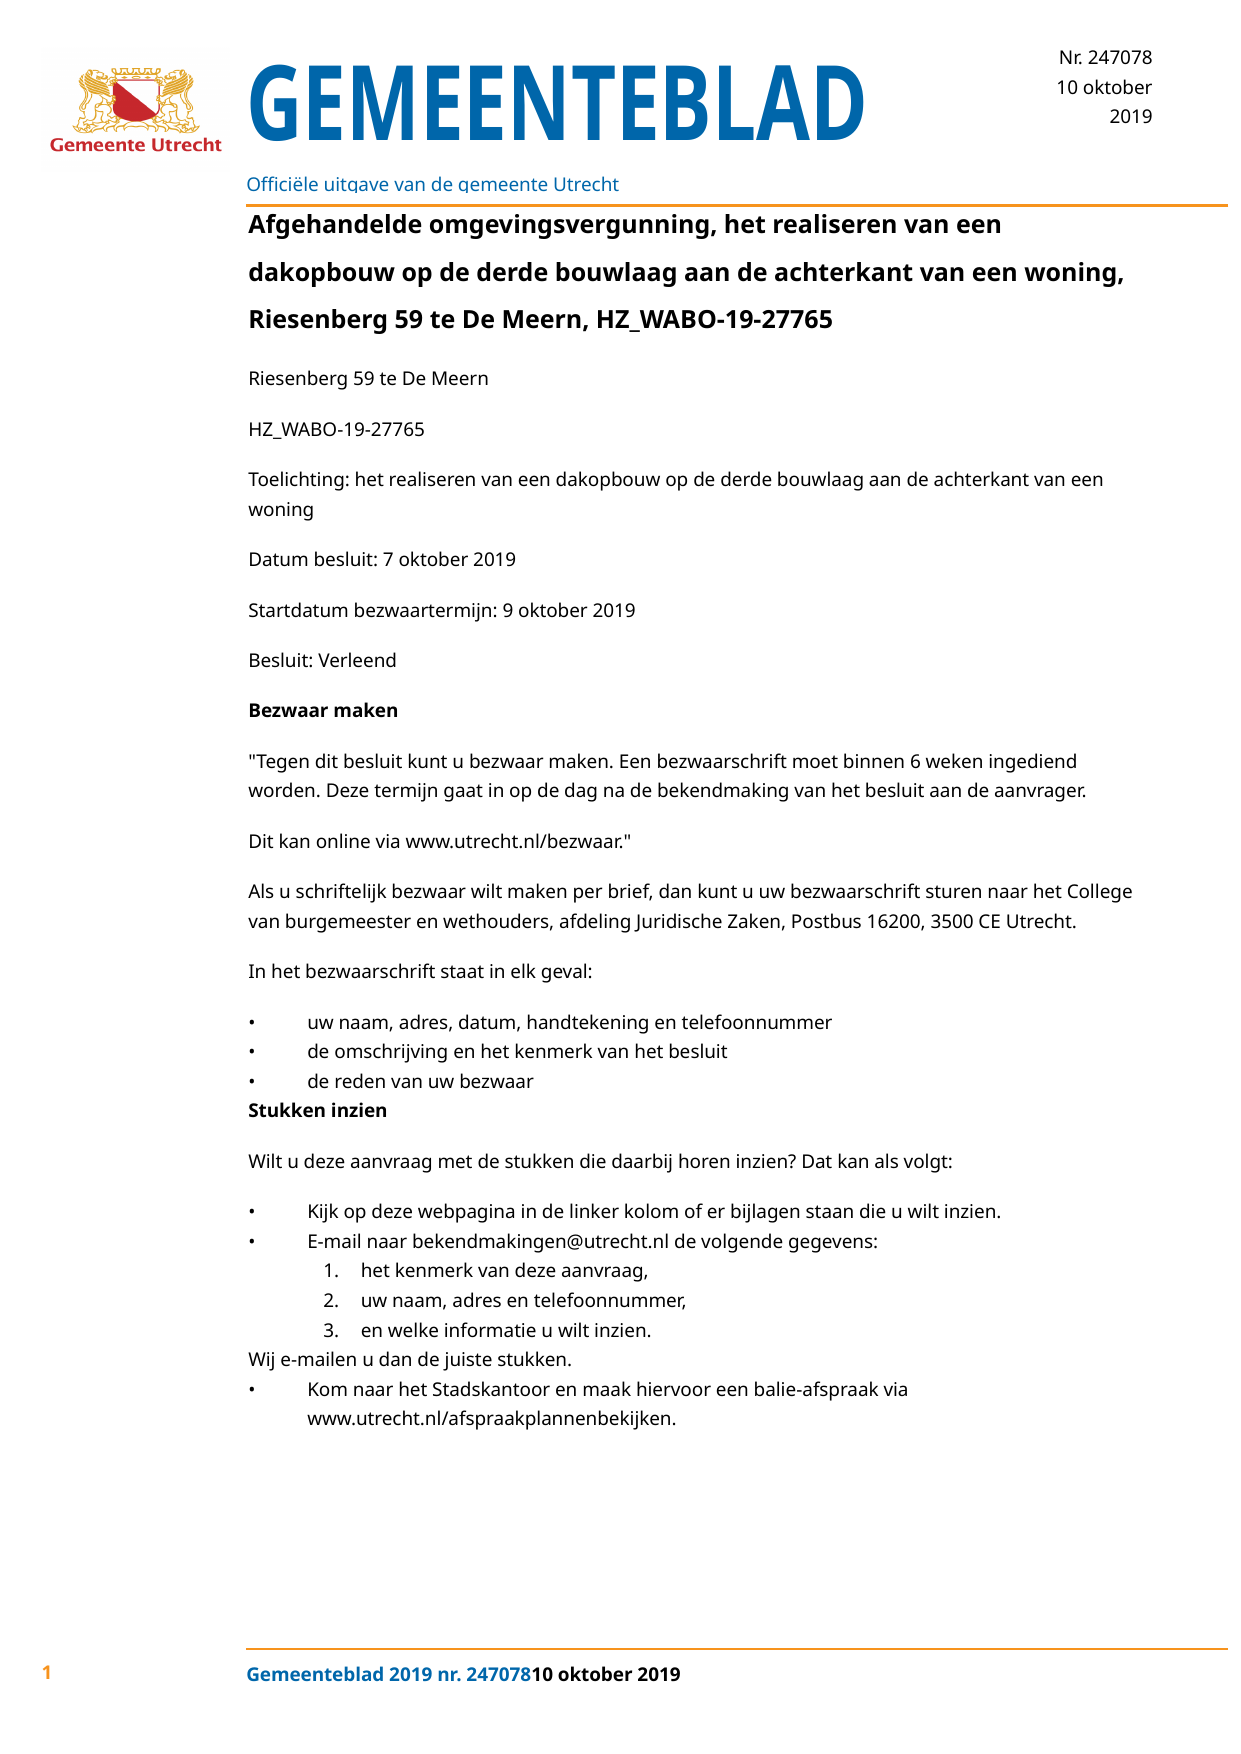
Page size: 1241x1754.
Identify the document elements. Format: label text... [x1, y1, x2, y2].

text In het bezwaarschrift staat in elk geval: [248, 958, 1152, 984]
text "Tegen dit besluit kunt u bezwaar maken. Een bezwaarschrift moet binnen 6 weken ingediend worden. Deze termijn gaat in op de dag na de bekendmaking van het besluit aan de aanvrager. [248, 748, 1152, 803]
list uw naam, adres en telefoonnummer, [323, 1287, 1152, 1313]
list E-mail naar bekendmakingen@utrecht.nl de volgende gegevens: [248, 1228, 1152, 1254]
text Afgehandelde omgevingsvergunning, het realiseren van een dakopbouw op de derde bouwlaag aan de achterkant van een woning, Riesenberg 59 te De Meern, HZ_WABO-19-27765 [248, 207, 1152, 336]
list de reden van uw bezwaar [248, 1068, 1152, 1094]
list de omschrijving en het kenmerk van het besluit [248, 1038, 1152, 1064]
text Toelichting: het realiseren van een dakopbouw op de derde bouwlaag aan de achterkant van een woning [248, 466, 1152, 522]
text Riesenberg 59 te De Meern [248, 366, 1152, 391]
text Dit kan online via www.utrecht.nl/bezwaar." [248, 828, 1152, 854]
text HZ_WABO-19-27765 [248, 416, 1152, 442]
list en welke informatie u wilt inzien. [323, 1317, 1152, 1342]
text Wij e-mailen u dan de juiste stukken. [248, 1346, 1152, 1372]
text Stukken inzien [248, 1098, 1152, 1123]
text Startdatum bezwaartermijn: 9 oktober 2019 [248, 597, 1152, 622]
text Wilt u deze aanvraag met de stukken die daarbij horen inzien? Dat kan als volgt: [248, 1148, 1152, 1174]
picture [41, 47, 231, 172]
text Datum besluit: 7 oktober 2019 [248, 546, 1152, 572]
list Kijk op deze webpagina in de linker kolom of er bijlagen staan die u wilt inzien. [248, 1198, 1152, 1224]
text Besluit: Verleend [248, 647, 1152, 673]
text Als u schriftelijk bezwaar wilt maken per brief, dan kunt u uw bezwaarschrift sturen naar het College van burgemeester en wethouders, afdeling Juridische Zaken, Postbus 16200, 3500 CE Utrecht. [248, 878, 1152, 934]
list uw naam, adres, datum, handtekening en telefoonnummer [248, 1009, 1152, 1034]
list het kenmerk van deze aanvraag, [323, 1258, 1152, 1283]
text Bezwaar maken [248, 698, 1152, 723]
list Kom naar het Stadskantoor en maak hiervoor een balie-afspraak via www.utrecht.nl/afspraakplannenbekijken. [248, 1376, 1152, 1431]
